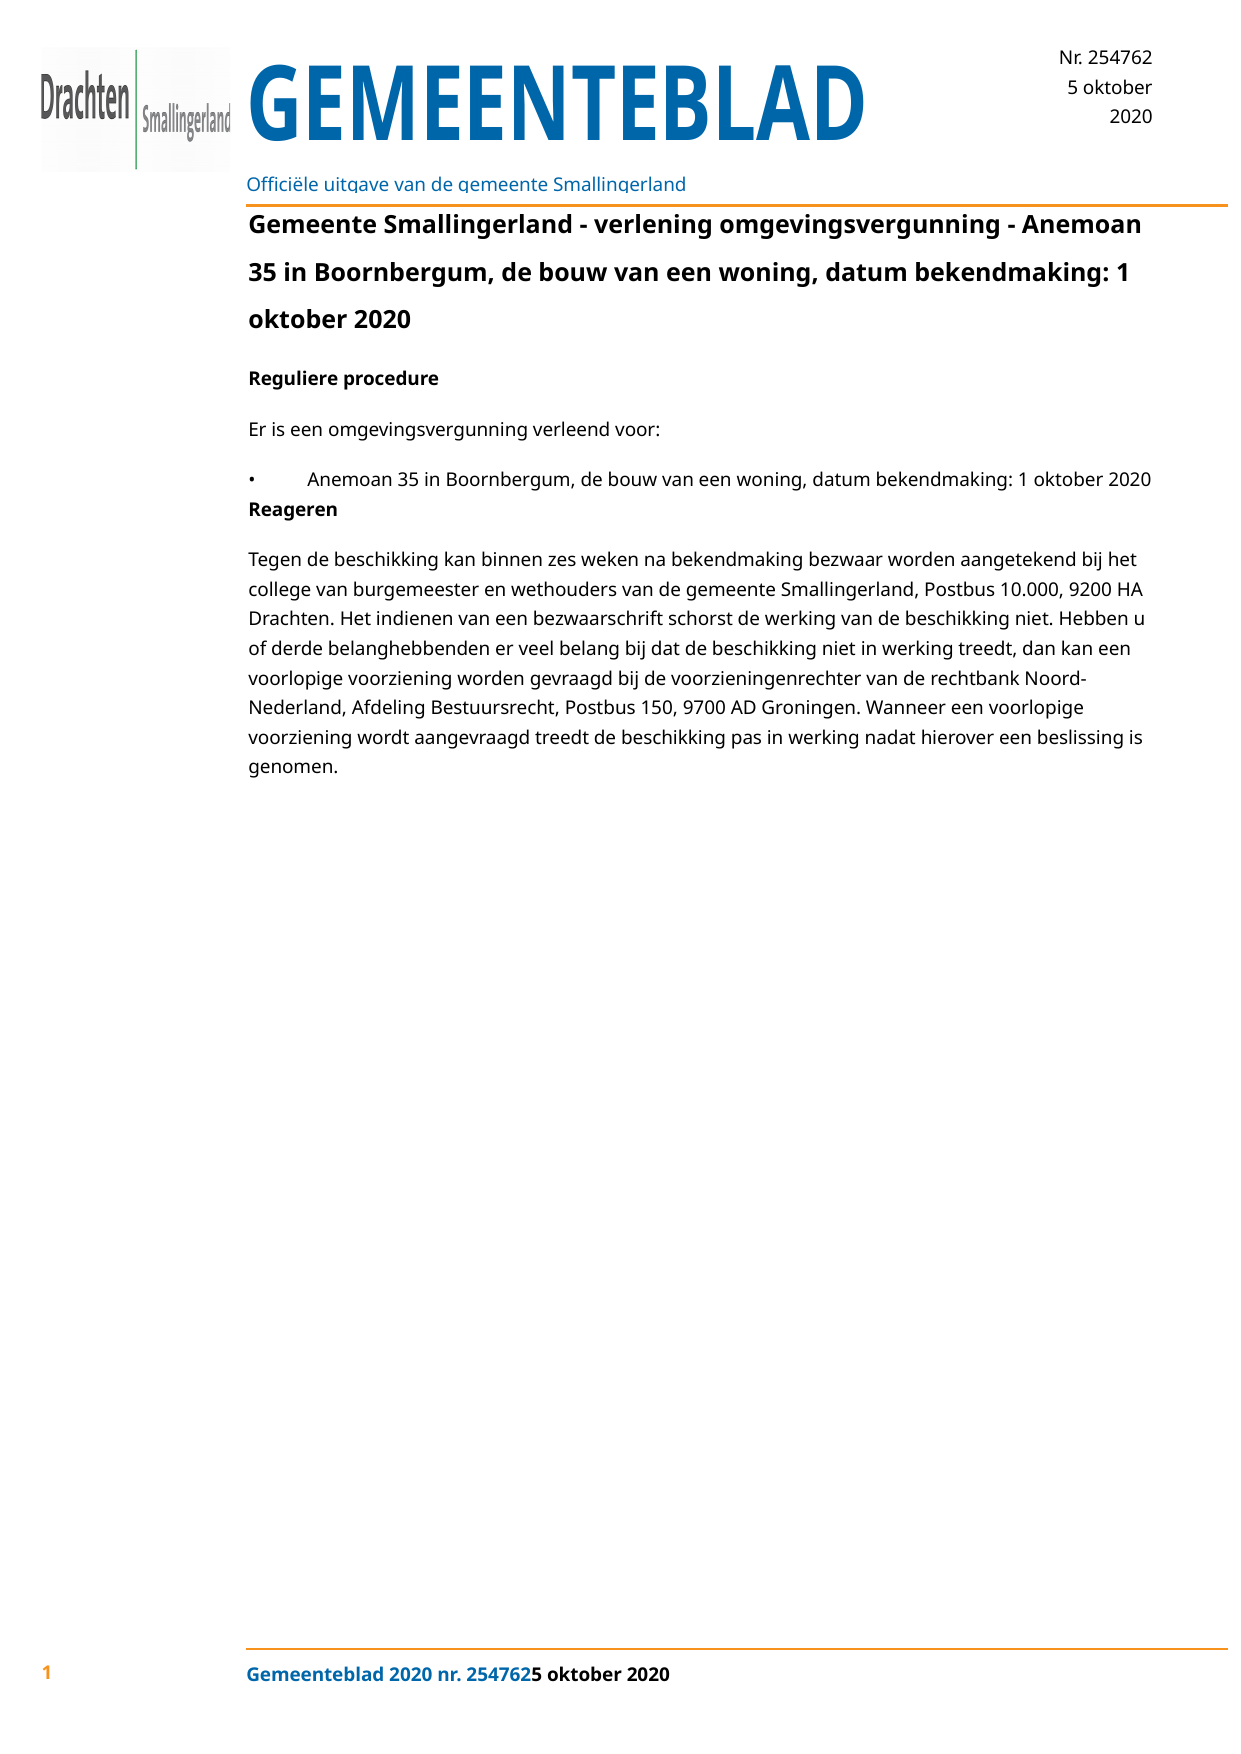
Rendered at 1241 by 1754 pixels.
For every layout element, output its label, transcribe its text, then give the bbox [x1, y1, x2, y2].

picture [41, 47, 231, 172]
text Reguliere procedure [248, 366, 1152, 391]
list Anemoan 35 in Boornbergum, de bouw van een woning, datum bekendmaking: 1 oktober 2020 [248, 466, 1152, 492]
text Reageren [248, 496, 1152, 522]
text Gemeente Smallingerland - verlening omgevingsvergunning - Anemoan 35 in Boornbergum, de bouw van een woning, datum bekendmaking: 1 oktober 2020 [248, 207, 1152, 336]
text Er is een omgevingsvergunning verleend voor: [248, 416, 1152, 442]
text Tegen de beschikking kan binnen zes weken na bekendmaking bezwaar worden aangetekend bij het college van burgemeester en wethouders van de gemeente Smallingerland, Postbus 10.000, 9200 HA Drachten. Het indienen van een bezwaarschrift schorst de werking van de beschikking niet. Hebben u of derde belanghebbenden er veel belang bij dat de beschikking niet in werking treedt, dan kan een voorlopige voorziening worden gevraagd bij de voorzieningenrechter van de rechtbank Noord-Nederland, Afdeling Bestuursrecht, Postbus 150, 9700 AD Groningen. Wanneer een voorlopige voorziening wordt aangevraagd treedt de beschikking pas in werking nadat hierover een beslissing is genomen. [248, 546, 1152, 779]
